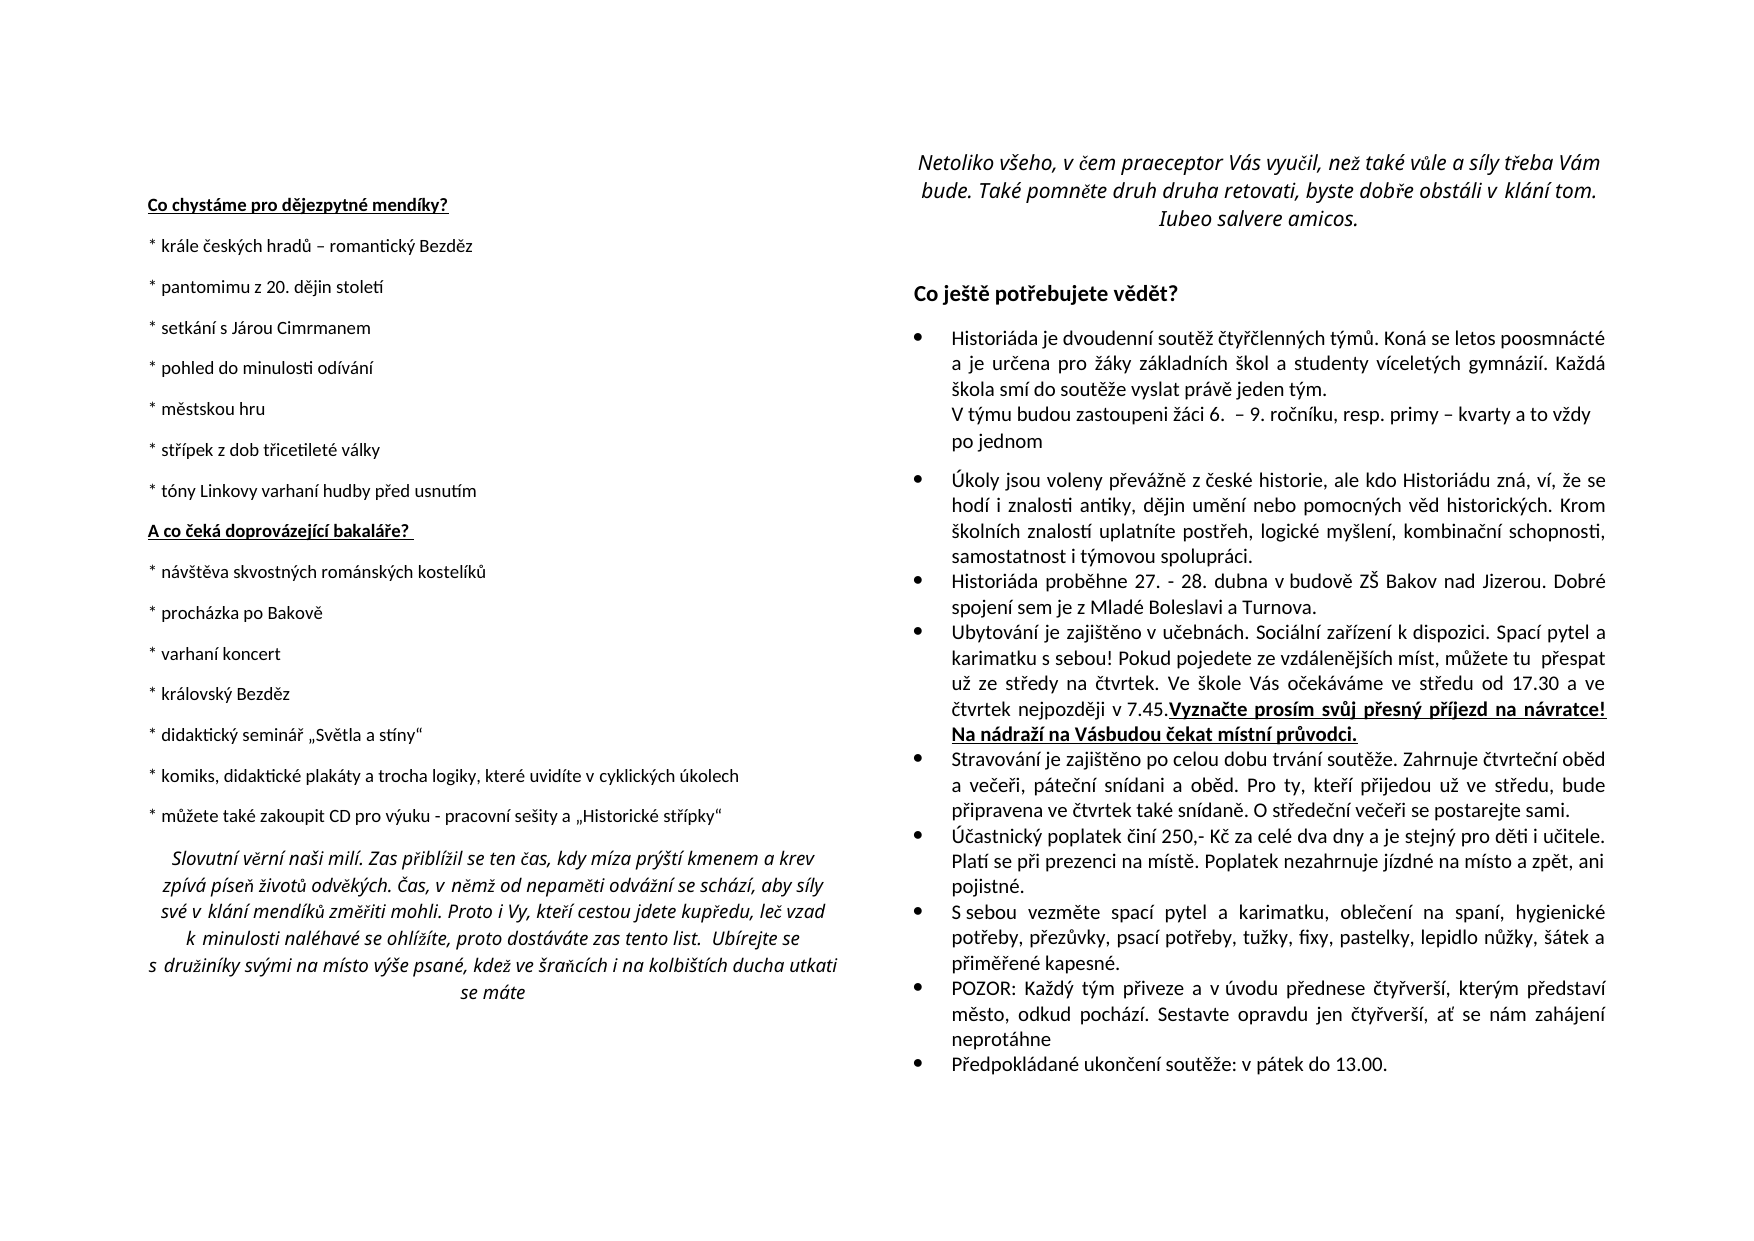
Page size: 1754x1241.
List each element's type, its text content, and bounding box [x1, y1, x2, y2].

text * pohled do minulosti odívání [148, 357, 840, 379]
text Co chystáme pro dějezpytné mendíky? [148, 194, 840, 217]
text Co ještě potřebujete vědět? [914, 279, 1606, 307]
text * didaktický seminář „Světla a stíny“ [148, 723, 840, 746]
list S sebou vezměte spací pytel a karimatku, oblečení na spaní, hygienické potřeby, přezůvky, psací potřeby, tužky, fixy, pastelky, lepidlo nůžky, šátek a přiměřené kapesné. [914, 899, 1606, 975]
text * varhaní koncert [148, 642, 840, 664]
text Netoliko všeho, v čem praeceptor Vás vyučil, než také vůle a síly třeba Vám bude. Také pomněte druh druha retovati, byste dobře obstáli v klání tom. Iubeo salvere amicos. [914, 148, 1606, 233]
text A co čeká doprovázející bakaláře? [148, 519, 840, 542]
text V týmu budou zastoupeni žáci 6. – 9. ročníku, resp. primy – kvarty a to vždy po jednom [951, 401, 1606, 453]
text Slovutní věrní naši milí. Zas přiblížil se ten čas, kdy míza prýští kmenem a krev zpívá píseň životů odvěkých. Čas, v němž od nepaměti odvážní se schází, aby síly své v klání mendíků změřiti mohli. Proto i Vy, kteří cestou jdete kupředu, leč vzad k minulosti naléhavé se ohlížíte, proto dostáváte zas tento list. Ubírejte se s družiníky svými na místo výše psané, kdež ve šraňcích i na kolbištích ducha utkati se máte [148, 845, 840, 1005]
text * královský Bezděz [148, 682, 840, 705]
list Ubytování je zajištěno v učebnách. Sociální zařízení k dispozici. Spací pytel a karimatku s sebou! Pokud pojedete ze vzdálenějších míst, můžete tu přespat už ze středy na čtvrtek. Ve škole Vás očekáváme ve středu od 17.30 a ve čtvrtek nejpozději v 7.45.Vyznačte prosím svůj přesný příjezd na návratce! Na nádraží na Vásbudou čekat místní průvodci. [914, 619, 1606, 747]
list Stravování je zajištěno po celou dobu trvání soutěže. Zahrnuje čtvrteční oběd a večeři, páteční snídani a oběd. Pro ty, kteří přijedou už ve středu, bude připravena ve čtvrtek také snídaně. O středeční večeři se postarejte sami. [914, 747, 1606, 823]
text * střípek z dob třicetileté války [148, 438, 840, 461]
list Historiáda proběhne 27. - 28. dubna v budově ZŠ Bakov nad Jizerou. Dobré spojení sem je z Mladé Boleslavi a Turnova. [914, 569, 1606, 619]
text * pantomimu z 20. dějin století [148, 275, 840, 298]
text * tóny Linkovy varhaní hudby před usnutím [148, 479, 840, 502]
list Účastnický poplatek činí 250,- Kč za celé dva dny a je stejný pro děti i učitele. Platí se při prezenci na místě. Poplatek nezahrnuje jízdné na místo a zpět, ani pojistné. [914, 823, 1606, 899]
text * můžete také zakoupit CD pro výuku - pracovní sešity a „Historické střípky“ [148, 804, 840, 827]
text * setkání s Járou Cimrmanem [148, 316, 840, 339]
list Historiáda je dvoudenní soutěž čtyřčlenných týmů. Koná se letos poosmnácté a je určena pro žáky základních škol a studenty víceletých gymnázií. Každá škola smí do soutěže vyslat právě jeden tým. [914, 325, 1606, 401]
list POZOR: Každý tým přiveze a v úvodu přednese čtyřverší, kterým představí město, odkud pochází. Sestavte opravdu jen čtyřverší, ať se nám zahájení neprotáhne [914, 975, 1606, 1052]
text * krále českých hradů – romantický Bezděz [148, 234, 840, 257]
list Úkoly jsou voleny převážně z české historie, ale kdo Historiádu zná, ví, že se hodí i znalosti antiky, dějin umění nebo pomocných věd historických. Krom školních znalostí uplatníte postřeh, logické myšlení, kombinační schopnosti, samostatnost i týmovou spolupráci. [914, 467, 1606, 569]
list Předpokládané ukončení soutěže: v pátek do 13.00. [914, 1052, 1606, 1077]
text * procházka po Bakově [148, 601, 840, 624]
text * městskou hru [148, 397, 840, 420]
text * komiks, didaktické plakáty a trocha logiky, které uvidíte v cyklických úkolech [148, 764, 840, 787]
text * návštěva skvostných románských kostelíků [148, 560, 840, 583]
